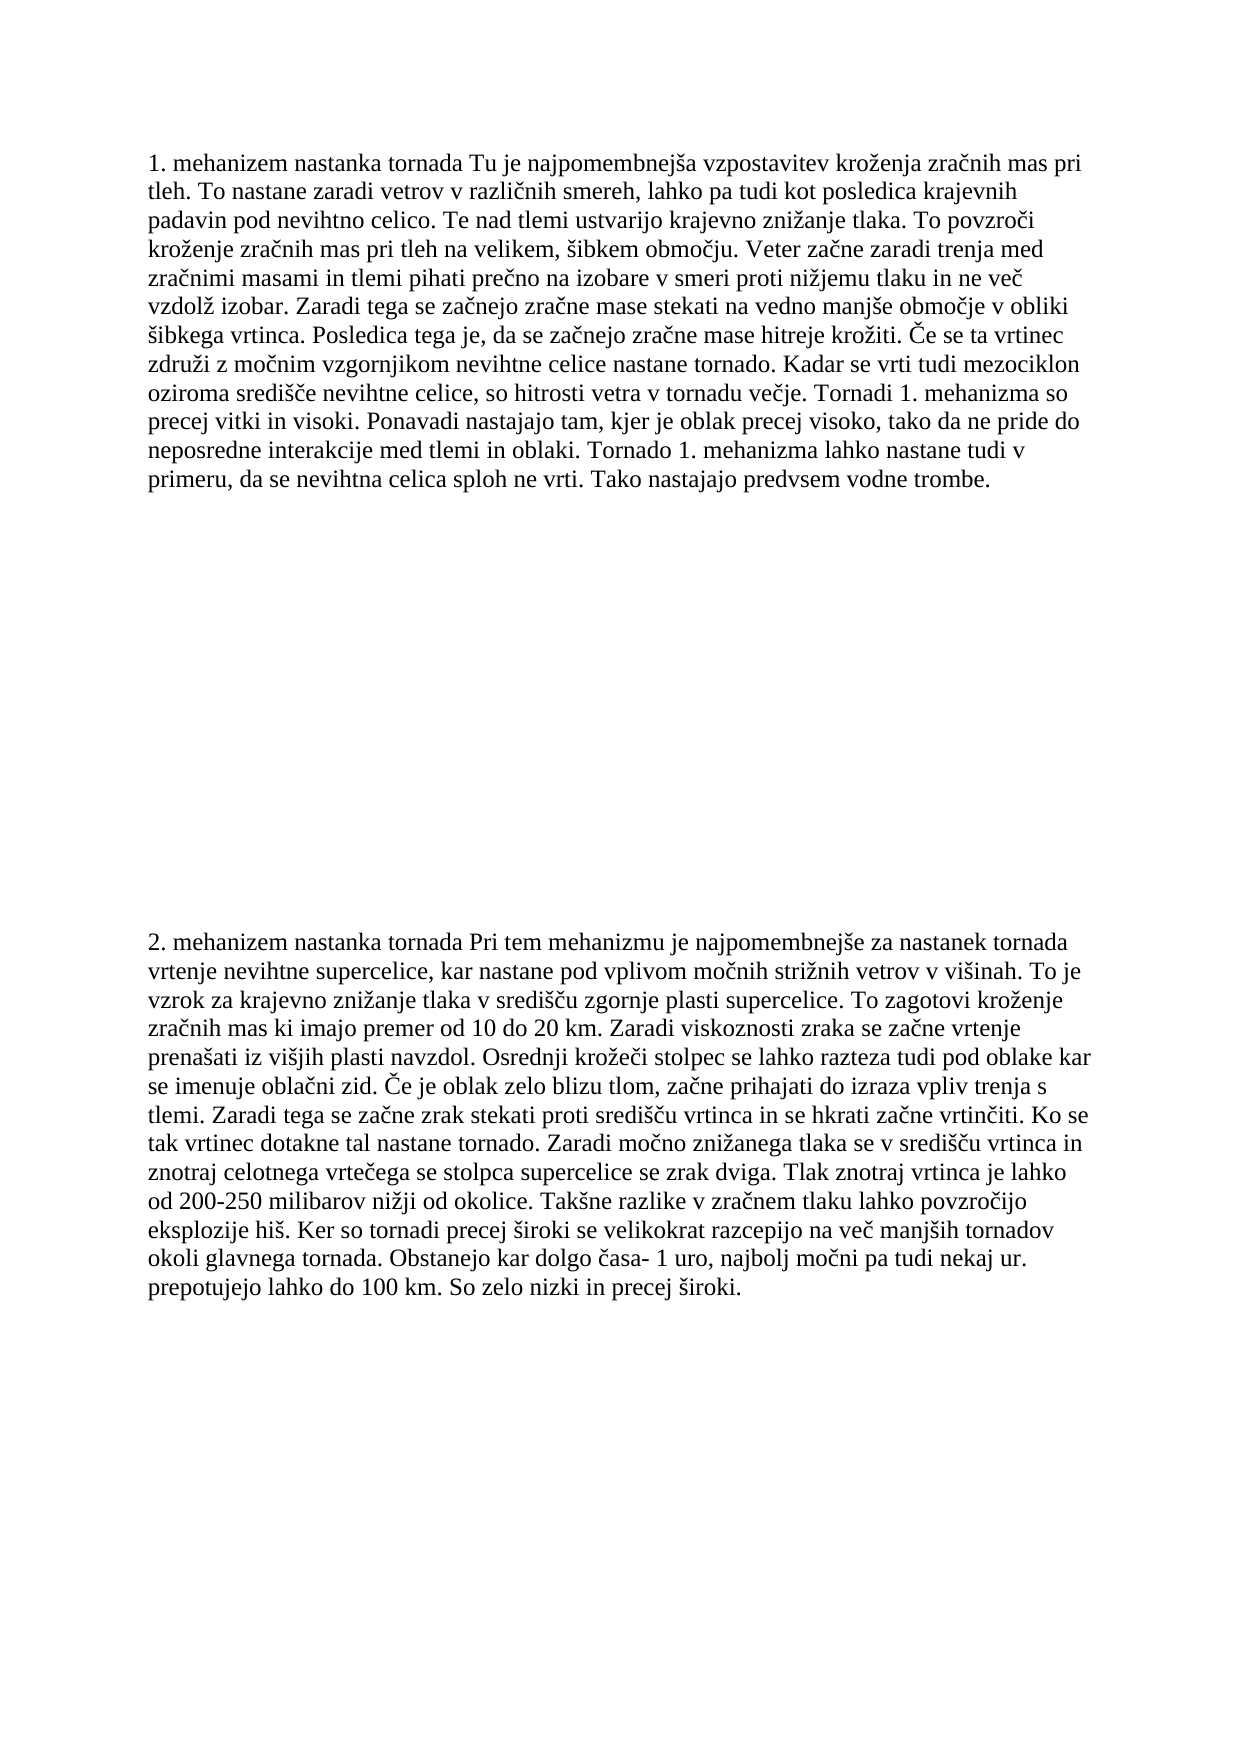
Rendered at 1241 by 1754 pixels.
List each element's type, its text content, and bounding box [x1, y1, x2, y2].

text 2. mehanizem nastanka tornada Pri tem mehanizmu je najpomembnejše za nastanek tornada vrtenje nevihtne supercelice, kar nastane pod vplivom močnih strižnih vetrov v višinah. To je vzrok za krajevno znižanje tlaka v središču zgornje plasti supercelice. To zagotovi kroženje zračnih mas ki imajo premer od 10 do 20 km. Zaradi viskoznosti zraka se začne vrtenje prenašati iz višjih plasti navzdol. Osrednji krožeči stolpec se lahko razteza tudi pod oblake kar se imenuje oblačni zid. Če je oblak zelo blizu tlom, začne prihajati do izraza vpliv trenja s tlemi. Zaradi tega se začne zrak stekati proti središču vrtinca in se hkrati začne vrtinčiti. Ko se tak vrtinec dotakne tal nastane tornado. Zaradi močno znižanega tlaka se v središču vrtinca in znotraj celotnega vrtečega se stolpca supercelice se zrak dviga. Tlak znotraj vrtinca je lahko od 200-250 milibarov nižji od okolice. Takšne razlike v zračnem tlaku lahko povzročijo eksplozije hiš. Ker so tornadi precej široki se velikokrat razcepijo na več manjših tornadov okoli glavnega tornada. Obstanejo kar dolgo časa- 1 uro, najbolj močni pa tudi nekaj ur. prepotujejo lahko do 100 km. So zelo nizki in precej široki. [148, 927, 1093, 1301]
text 1. mehanizem nastanka tornada Tu je najpomembnejša vzpostavitev kroženja zračnih mas pri tleh. To nastane zaradi vetrov v različnih smereh, lahko pa tudi kot posledica krajevnih padavin pod nevihtno celico. Te nad tlemi ustvarijo krajevno znižanje tlaka. To povzroči kroženje zračnih mas pri tleh na velikem, šibkem območju. Veter začne zaradi trenja med zračnimi masami in tlemi pihati prečno na izobare v smeri proti nižjemu tlaku in ne več vzdolž izobar. Zaradi tega se začnejo zračne mase stekati na vedno manjše območje v obliki šibkega vrtinca. Posledica tega je, da se začnejo zračne mase hitreje krožiti. Če se ta vrtinec združi z močnim vzgornjikom nevihtne celice nastane tornado. Kadar se vrti tudi mezociklon oziroma središče nevihtne celice, so hitrosti vetra v tornadu večje. Tornadi 1. mehanizma so precej vitki in visoki. Ponavadi nastajajo tam, kjer je oblak precej visoko, tako da ne pride do neposredne interakcije med tlemi in oblaki. Tornado 1. mehanizma lahko nastane tudi v primeru, da se nevihtna celica sploh ne vrti. Tako nastajajo predvsem vodne trombe. [148, 148, 1093, 493]
